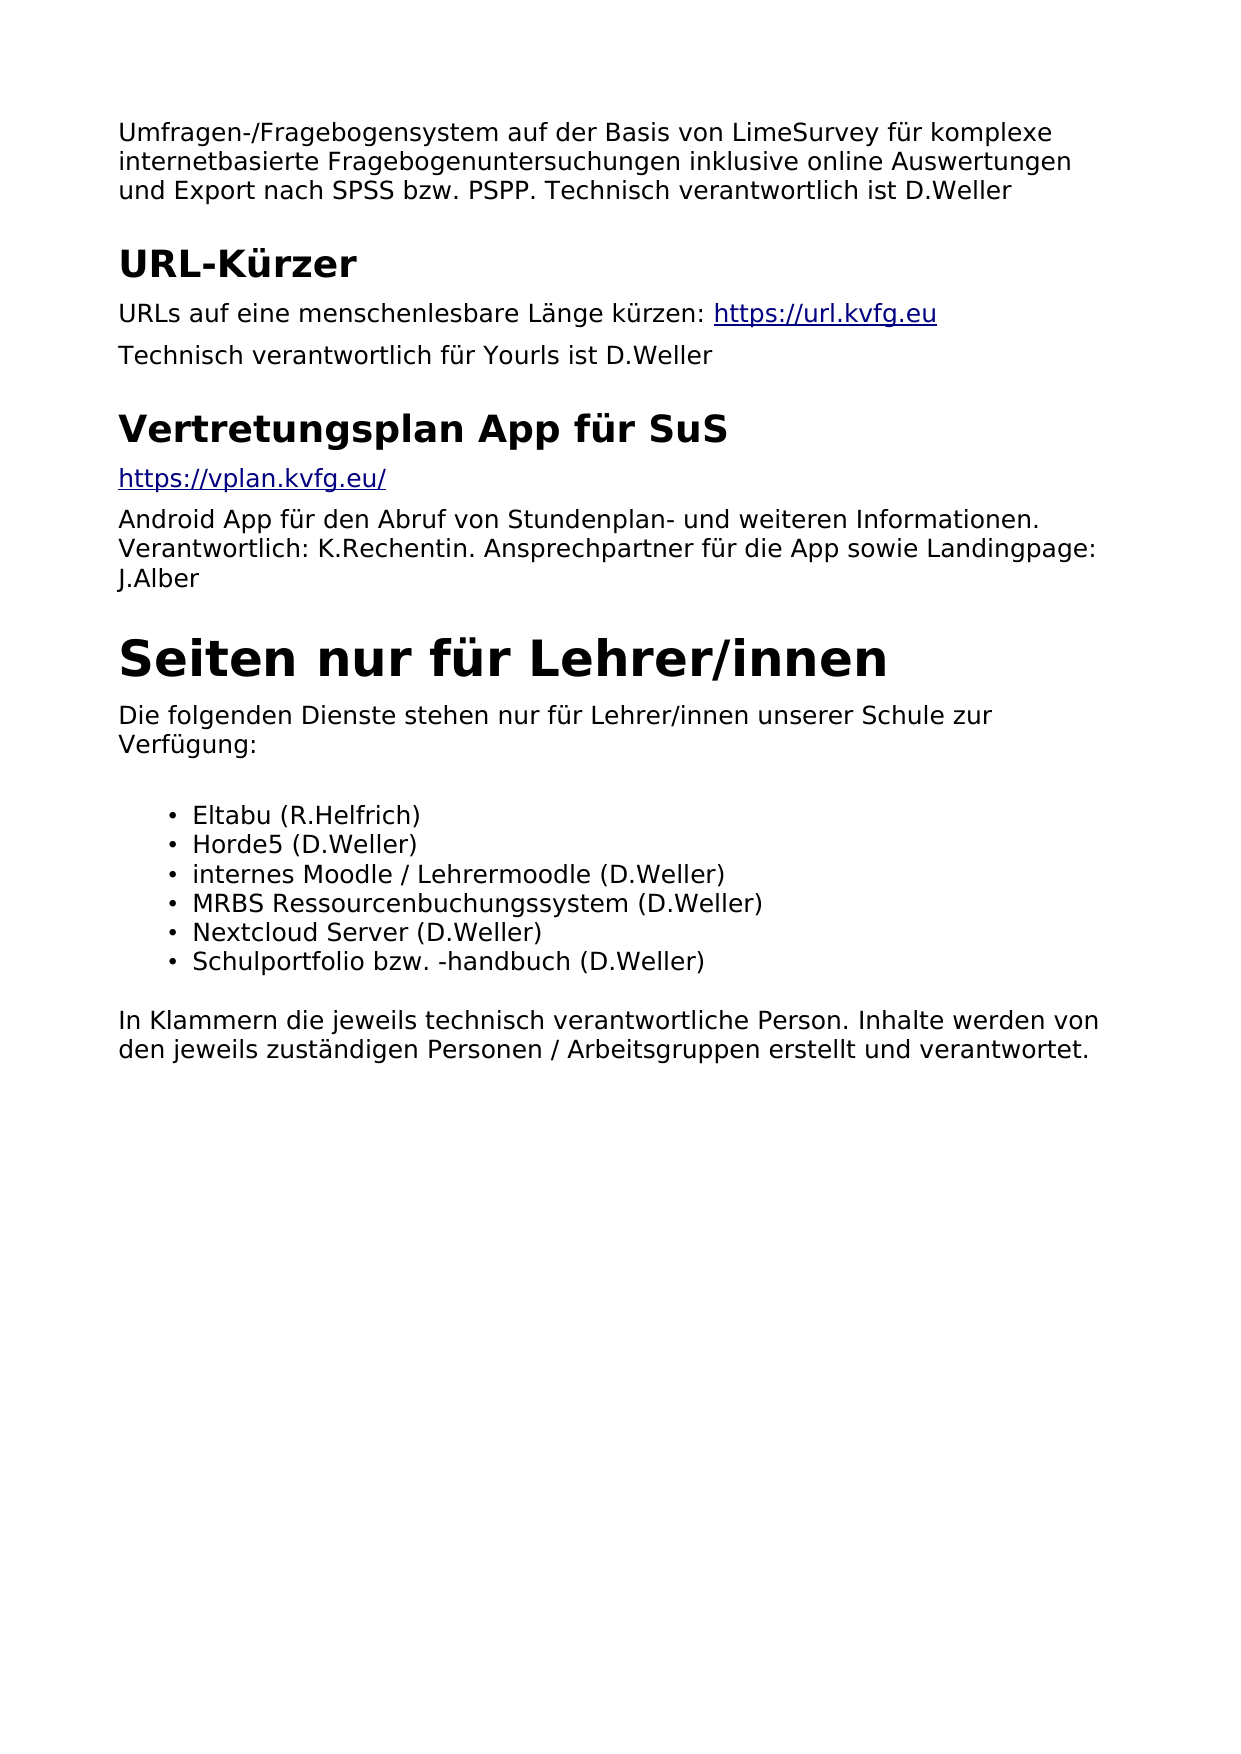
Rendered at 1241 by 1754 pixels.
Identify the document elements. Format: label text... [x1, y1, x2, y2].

list Eltabu (R.Helfrich) [177, 801, 1122, 831]
list Nextcloud Server (D.Weller) [177, 918, 1122, 947]
subtitle Vertretungsplan App für SuS [118, 408, 1122, 451]
text https://vplan.kvfg.eu/ [118, 464, 1122, 493]
text Technisch verantwortlich für Yourls ist D.Weller [118, 341, 1122, 370]
text In Klammern die jeweils technisch verantwortliche Person. Inhalte werden von den jeweils zuständigen Personen / Arbeitsgruppen erstellt und verantwortet. [118, 1006, 1122, 1064]
list internes Moodle / Lehrermoodle (D.Weller) [177, 860, 1122, 889]
text Umfragen-/Fragebogensystem auf der Basis von LimeSurvey für komplexe internetbasierte Fragebogenuntersuchungen inklusive online Auswertungen und Export nach SPSS bzw. PSPP. Technisch verantwortlich ist D.Weller [118, 118, 1122, 206]
text Android App für den Abruf von Stundenplan- und weiteren Informationen. Verantwortlich: K.Rechentin. Ansprechpartner für die App sowie Landingpage: J.Alber [118, 505, 1122, 593]
text Die folgenden Dienste stehen nur für Lehrer/innen unserer Schule zur Verfügung: [118, 701, 1122, 759]
subtitle Seiten nur für Lehrer/innen [118, 630, 1122, 689]
list Schulportfolio bzw. -handbuch (D.Weller) [177, 947, 1122, 976]
list Horde5 (D.Weller) [177, 831, 1122, 860]
text URLs auf eine menschenlesbare Länge kürzen: https://url.kvfg.eu [118, 299, 1122, 328]
list MRBS Ressourcenbuchungssystem (D.Weller) [177, 889, 1122, 918]
subtitle URL-Kürzer [118, 243, 1122, 287]
